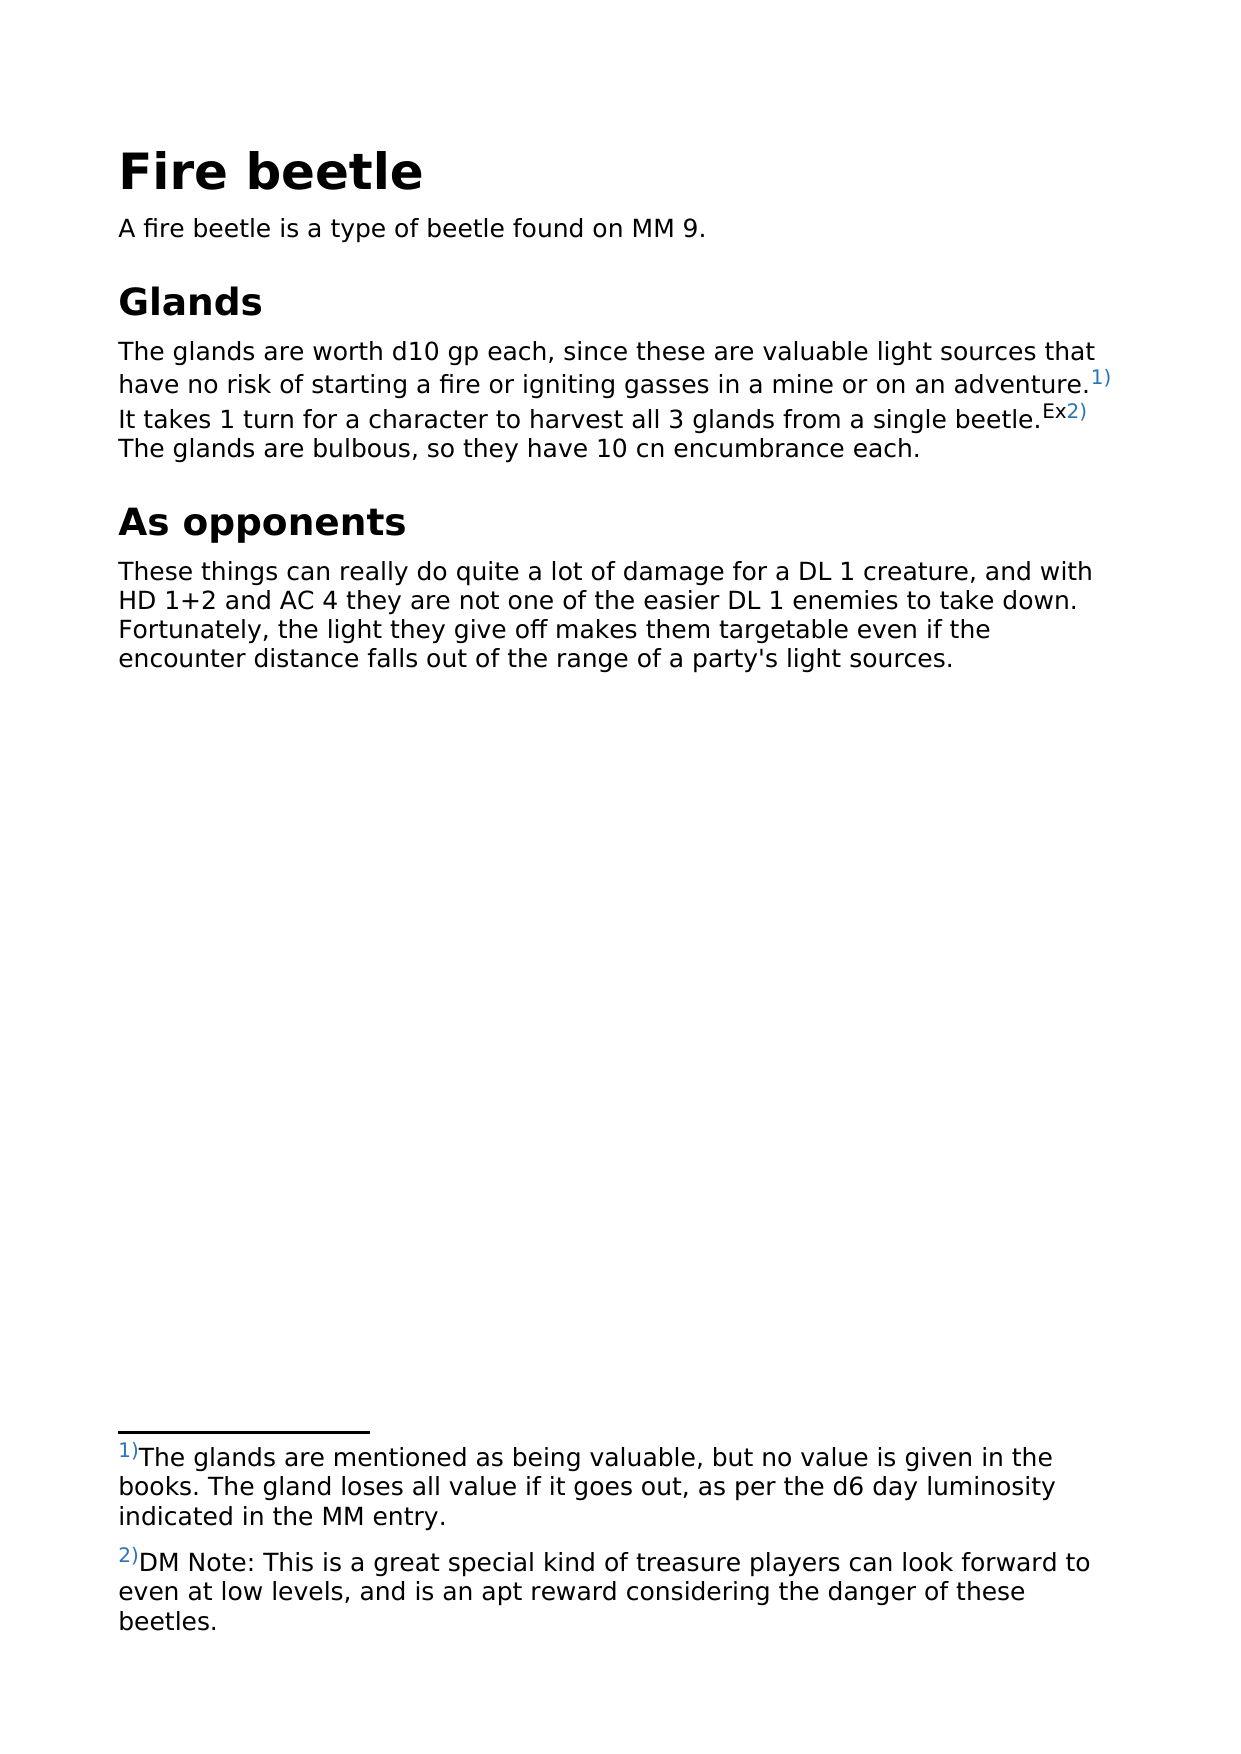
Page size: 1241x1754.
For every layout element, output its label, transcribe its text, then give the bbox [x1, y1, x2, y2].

subtitle Glands [118, 281, 1122, 324]
subtitle As opponents [118, 501, 1122, 544]
subtitle Fire beetle [118, 143, 1122, 201]
text The glands are mentioned as being valuable, but no value is given in the books. The gland loses all value if it goes out, as per the d6 day luminosity indicated in the MM entry. [118, 1438, 1122, 1531]
text The glands are worth d10 gp each, since these are valuable light sources that have no risk of starting a fire or igniting gasses in a mine or on an adventure. It takes 1 turn for a character to harvest all 3 glands from a single beetle.Ex The glands are bulbous, so they have 10 cn encumbrance each. [118, 337, 1122, 463]
text These things can really do quite a lot of damage for a DL 1 creature, and with HD 1+2 and AC 4 they are not one of the easier DL 1 enemies to take down. Fortunately, the light they give off makes them targetable even if the encounter distance falls out of the range of a party's light sources. [118, 557, 1122, 673]
text A fire beetle is a type of beetle found on MM 9. [118, 214, 1122, 243]
text DM Note: This is a great special kind of treasure players can look forward to even at low levels, and is an apt reward considering the danger of these beetles. [118, 1543, 1122, 1636]
